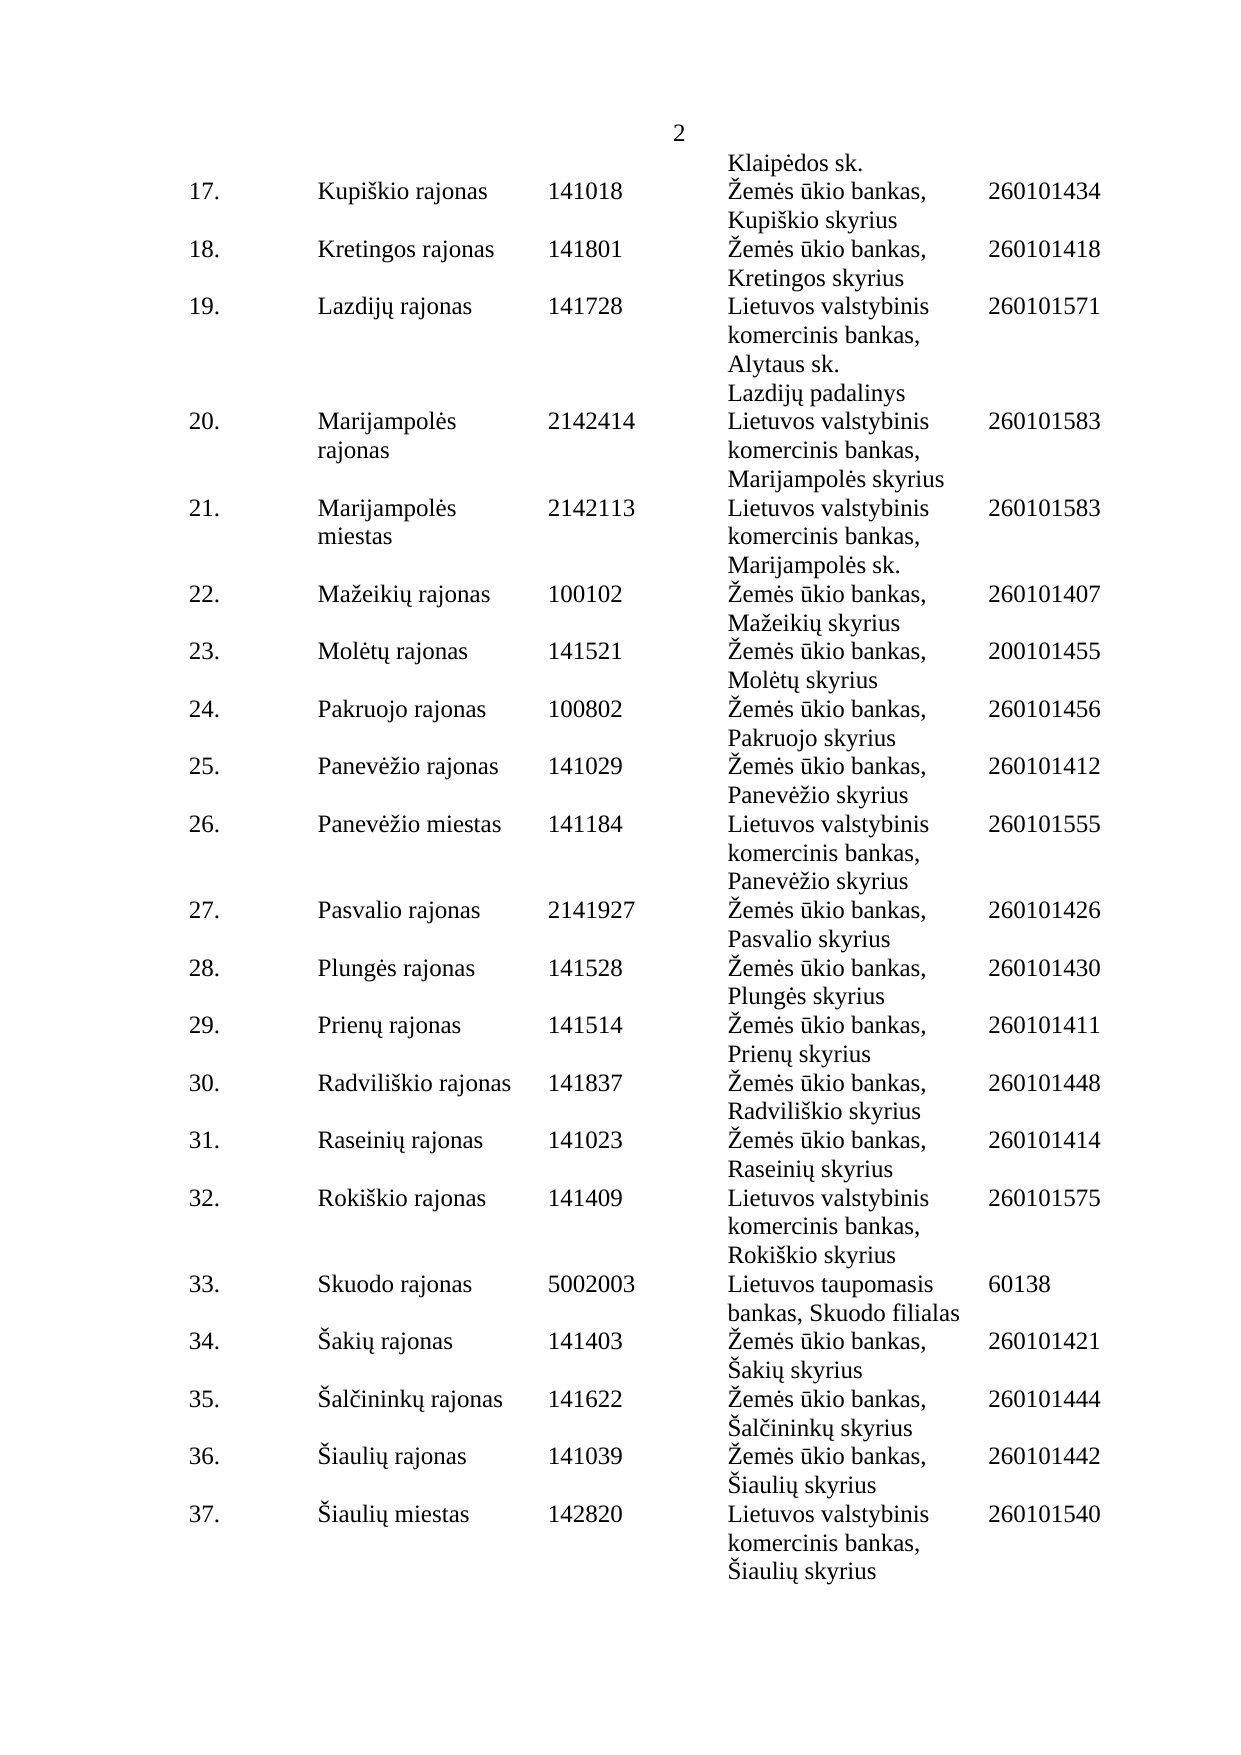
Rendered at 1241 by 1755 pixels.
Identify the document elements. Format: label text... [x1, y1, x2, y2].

table_cell Žemės ūkio bankas, Molėtų skyrius [716, 636, 977, 694]
table_cell 260101430 [977, 953, 1181, 1010]
table_cell Šalčininkų rajonas [306, 1384, 536, 1441]
table_cell 260101583 [977, 493, 1181, 579]
table_cell Molėtų rajonas [306, 636, 536, 694]
table_cell 29. [177, 1010, 306, 1068]
table_cell 141528 [536, 953, 716, 1010]
table_cell Panevėžio miestas [306, 809, 536, 895]
table_cell 260101555 [977, 809, 1181, 895]
table_cell 260101418 [977, 234, 1181, 291]
table_cell 141039 [536, 1441, 716, 1499]
table_cell 22. [177, 579, 306, 636]
table_cell 33. [177, 1269, 306, 1326]
table_cell 28. [177, 953, 306, 1010]
table_cell 260101571 [977, 291, 1181, 378]
table_cell 21. [177, 493, 306, 579]
table_cell 260101442 [977, 1441, 1181, 1499]
table_cell 260101426 [977, 895, 1181, 953]
table_cell 142820 [536, 1499, 716, 1585]
table_cell Lietuvos valstybinis komercinis bankas, Marijampolės sk. [716, 493, 977, 579]
table_cell 5002003 [536, 1269, 716, 1326]
table_cell 260101421 [977, 1326, 1181, 1384]
table_cell 25. [177, 751, 306, 809]
table_cell 100102 [536, 579, 716, 636]
table_cell 32. [177, 1183, 306, 1269]
table_cell 260101412 [977, 751, 1181, 809]
table_cell Plungės rajonas [306, 953, 536, 1010]
table_cell 260101456 [977, 694, 1181, 751]
table_cell 141029 [536, 751, 716, 809]
table_cell 141018 [536, 176, 716, 234]
table_cell Radviliškio rajonas [306, 1068, 536, 1125]
table_cell [306, 148, 536, 176]
table_cell Žemės ūkio bankas, Kretingos skyrius [716, 234, 977, 291]
table_cell Lietuvos valstybinis komercinis bankas, Rokiškio skyrius [716, 1183, 977, 1269]
table_cell 141837 [536, 1068, 716, 1125]
table_cell Pasvalio rajonas [306, 895, 536, 953]
table_cell Lietuvos taupomasis bankas, Skuodo filialas [716, 1269, 977, 1326]
table_cell [977, 378, 1181, 406]
table_cell 24. [177, 694, 306, 751]
table_cell 141728 [536, 291, 716, 378]
table_cell Šiaulių rajonas [306, 1441, 536, 1499]
table_cell 31. [177, 1125, 306, 1183]
table_cell 2141927 [536, 895, 716, 953]
table_cell 141403 [536, 1326, 716, 1384]
table_cell 19. [177, 291, 306, 378]
table_cell 27. [177, 895, 306, 953]
table_cell Klaipėdos sk. [716, 148, 977, 176]
table_cell Mažeikių rajonas [306, 579, 536, 636]
table_cell 20. [177, 406, 306, 493]
table_cell 200101455 [977, 636, 1181, 694]
table_cell Marijampolės rajonas [306, 406, 536, 493]
table_cell Pakruojo rajonas [306, 694, 536, 751]
table_cell Žemės ūkio bankas, Plungės skyrius [716, 953, 977, 1010]
table_cell 141521 [536, 636, 716, 694]
table_cell Rokiškio rajonas [306, 1183, 536, 1269]
table_cell Žemės ūkio bankas, Radviliškio skyrius [716, 1068, 977, 1125]
table_cell Panevėžio rajonas [306, 751, 536, 809]
table_cell [306, 378, 536, 406]
table_cell [536, 148, 716, 176]
table_cell 260101575 [977, 1183, 1181, 1269]
table_cell 37. [177, 1499, 306, 1585]
table_cell Šakių rajonas [306, 1326, 536, 1384]
table_cell 141514 [536, 1010, 716, 1068]
table_cell Žemės ūkio bankas, Šalčininkų skyrius [716, 1384, 977, 1441]
table_cell Žemės ūkio bankas, Kupiškio skyrius [716, 176, 977, 234]
table_cell 34. [177, 1326, 306, 1384]
table_cell 141023 [536, 1125, 716, 1183]
table_cell 30. [177, 1068, 306, 1125]
table_cell 260101414 [977, 1125, 1181, 1183]
table_cell 260101434 [977, 176, 1181, 234]
table_cell Lietuvos valstybinis komercinis bankas, Alytaus sk. [716, 291, 977, 378]
table_cell 60138 [977, 1269, 1181, 1326]
table_cell 2142113 [536, 493, 716, 579]
table_cell Lietuvos valstybinis komercinis bankas, Šiaulių skyrius [716, 1499, 977, 1585]
table_cell [977, 148, 1181, 176]
table_cell 141184 [536, 809, 716, 895]
table_cell 141409 [536, 1183, 716, 1269]
table_cell Žemės ūkio bankas, Mažeikių skyrius [716, 579, 977, 636]
table_cell Lazdijų rajonas [306, 291, 536, 378]
table_cell Žemės ūkio bankas, Pasvalio skyrius [716, 895, 977, 953]
table_cell 23. [177, 636, 306, 694]
table_cell Žemės ūkio bankas, Raseinių skyrius [716, 1125, 977, 1183]
table_cell Lazdijų padalinys [716, 378, 977, 406]
table_cell Prienų rajonas [306, 1010, 536, 1068]
table_cell 17. [177, 176, 306, 234]
table_cell 141801 [536, 234, 716, 291]
table_cell Žemės ūkio bankas, Šiaulių skyrius [716, 1441, 977, 1499]
table_cell 36. [177, 1441, 306, 1499]
table_cell 260101540 [977, 1499, 1181, 1585]
table_cell 2142414 [536, 406, 716, 493]
table_cell [177, 148, 306, 176]
table_cell Kretingos rajonas [306, 234, 536, 291]
table_cell 260101444 [977, 1384, 1181, 1441]
table_cell Lietuvos valstybinis komercinis bankas, Marijampolės skyrius [716, 406, 977, 493]
table_cell 260101411 [977, 1010, 1181, 1068]
table_cell [177, 378, 306, 406]
table_cell Žemės ūkio bankas, Šakių skyrius [716, 1326, 977, 1384]
table_cell 35. [177, 1384, 306, 1441]
table_cell [536, 378, 716, 406]
table_cell Kupiškio rajonas [306, 176, 536, 234]
table_cell 260101583 [977, 406, 1181, 493]
table_cell Lietuvos valstybinis komercinis bankas, Panevėžio skyrius [716, 809, 977, 895]
table_cell Žemės ūkio bankas, Prienų skyrius [716, 1010, 977, 1068]
table_cell Raseinių rajonas [306, 1125, 536, 1183]
table_cell 260101448 [977, 1068, 1181, 1125]
table_cell Šiaulių miestas [306, 1499, 536, 1585]
table_cell 260101407 [977, 579, 1181, 636]
table_cell Marijampolės miestas [306, 493, 536, 579]
table_cell 100802 [536, 694, 716, 751]
table_cell 26. [177, 809, 306, 895]
table_cell Žemės ūkio bankas, Pakruojo skyrius [716, 694, 977, 751]
table_cell 18. [177, 234, 306, 291]
table_cell Žemės ūkio bankas, Panevėžio skyrius [716, 751, 977, 809]
table_cell Skuodo rajonas [306, 1269, 536, 1326]
table_cell 141622 [536, 1384, 716, 1441]
